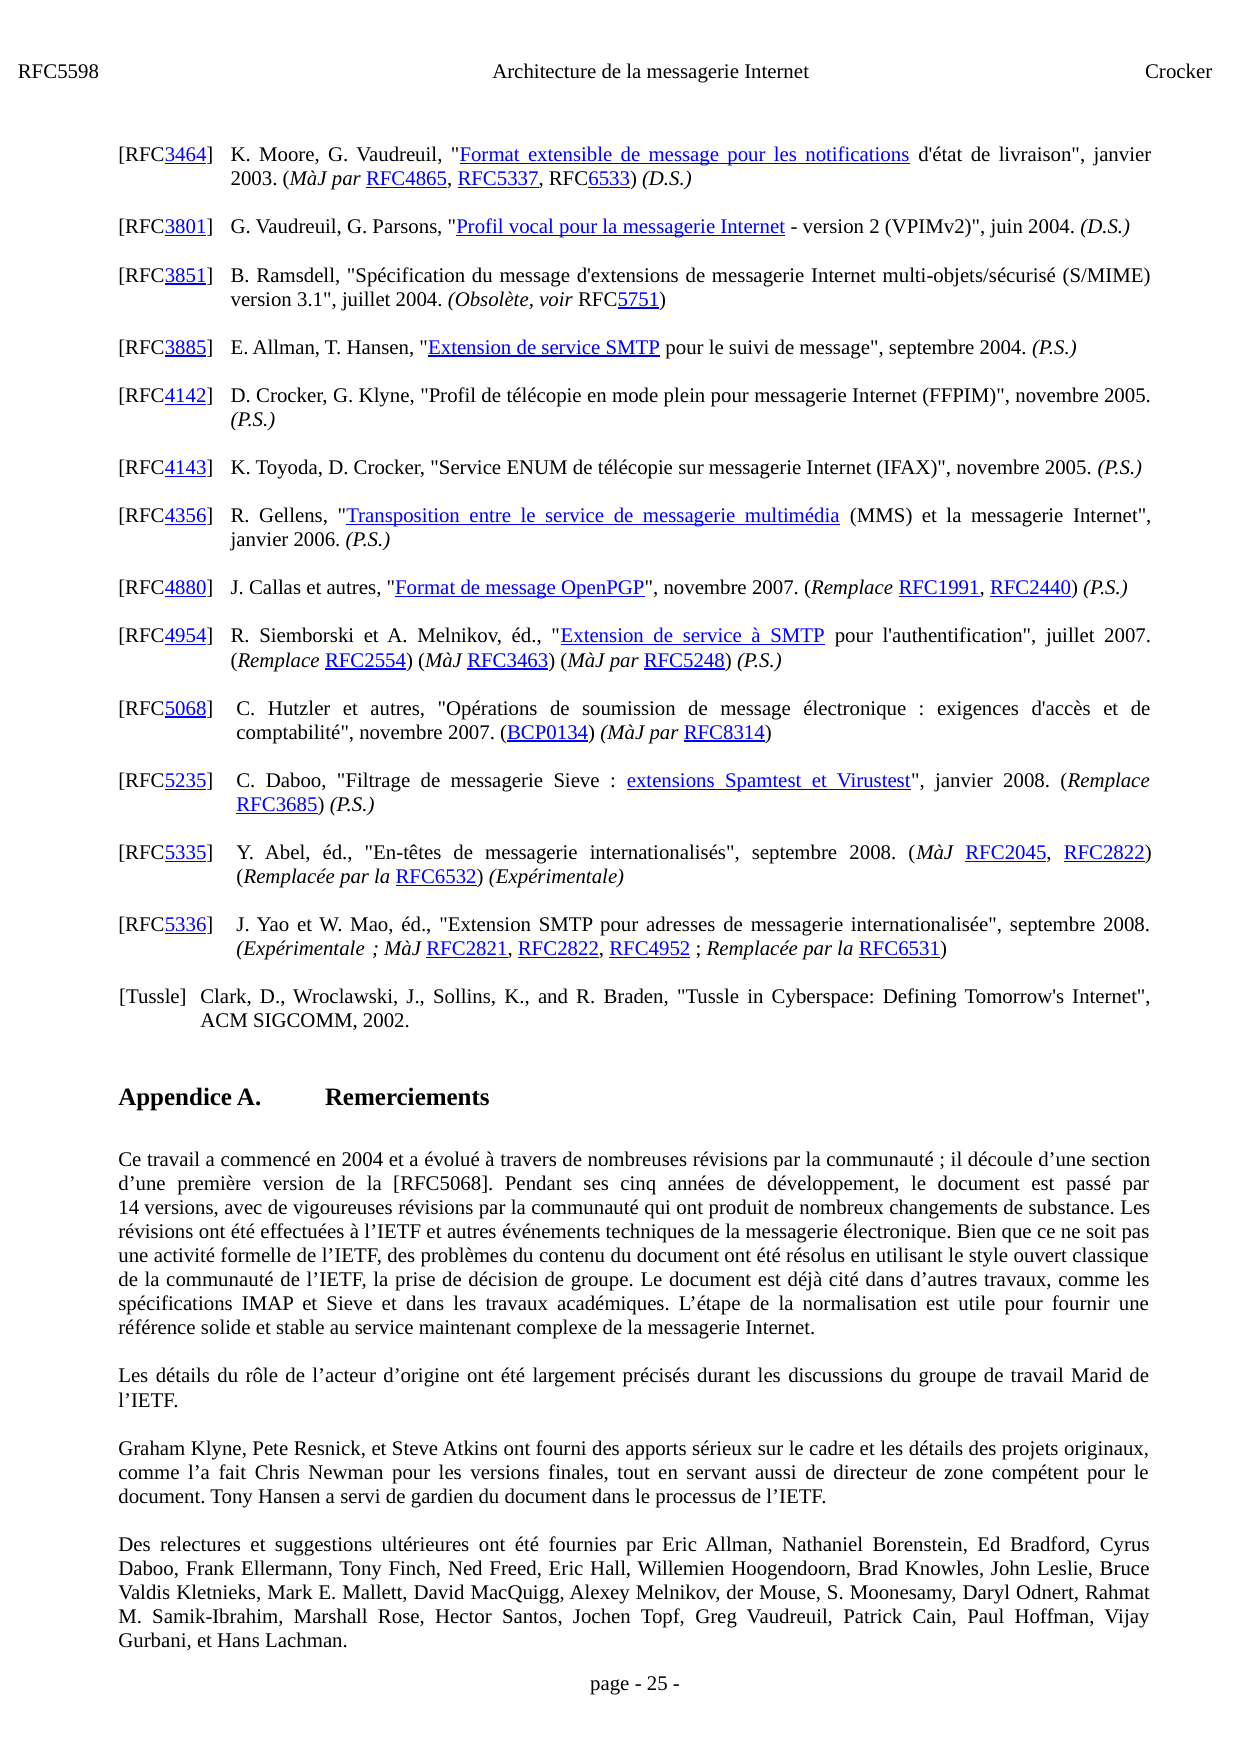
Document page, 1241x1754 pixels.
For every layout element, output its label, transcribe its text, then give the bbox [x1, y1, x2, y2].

text [RFC4143] K. Toyoda, D. Crocker, "Service ENUM de télécopie sur messagerie Internet (IFAX)", novembre 2005. (P.S.) [118, 455, 1152, 479]
text [RFC4954] R. Siemborski et A. Melnikov, éd., "Extension de service à SMTP pour l'authentification", juillet 2007. (Remplace RFC2554) (MàJ RFC3463) (MàJ par RFC5248) (P.S.) [118, 623, 1152, 672]
text Ce travail a commencé en 2004 et a évolué à travers de nombreuses révisions par la communauté ; il découle d’une section d’une première version de la [RFC5068]. Pendant ses cinq années de développement, le document est passé par 14 versions, avec de vigoureuses révisions par la communauté qui ont produit de nombreux changements de substance. Les révisions ont été effectuées à l’IETF et autres événements techniques de la messagerie électronique. Bien que ce ne soit pas une activité formelle de l’IETF, des problèmes du contenu du document ont été résolus en utilisant le style ouvert classique de la communauté de l’IETF, la prise de décision de groupe. Le document est déjà cité dans d’autres travaux, comme les spécifications IMAP et Sieve et dans les travaux académiques. L’étape de la normalisation est utile pour fournir une référence solide et stable au service maintenant complexe de la messagerie Internet. [118, 1147, 1152, 1339]
text [RFC5068] C. Hutzler et autres, "Opérations de soumission de message électronique : exigences d'accès et de comptabilité", novembre 2007. (BCP0134) (MàJ par RFC8314) [118, 696, 1152, 744]
text [RFC4142] D. Crocker, G. Klyne, "Profil de télécopie en mode plein pour messagerie Internet (FFPIM)", novembre 2005. (P.S.) [118, 383, 1152, 431]
text [RFC3464] K. Moore, G. Vaudreuil, "Format extensible de message pour les notifications d'état de livraison", janvier 2003. (MàJ par RFC4865, RFC5337, RFC6533) (D.S.) [118, 142, 1152, 190]
text [RFC4356] R. Gellens, "Transposition entre le service de messagerie multimédia (MMS) et la messagerie Internet", janvier 2006. (P.S.) [118, 503, 1152, 551]
text [RFC3885] E. Allman, T. Hansen, "Extension de service SMTP pour le suivi de message", septembre 2004. (P.S.) [118, 335, 1152, 359]
text Les détails du rôle de l’acteur d’origine ont été largement précisés durant les discussions du groupe de travail Marid de l’IETF. [118, 1363, 1152, 1412]
text [RFC5235] C. Daboo, "Filtrage de messagerie Sieve : extensions Spamtest et Virustest", janvier 2008. (Remplace RFC3685) (P.S.) [118, 768, 1152, 816]
text [RFC5335] Y. Abel, éd., "En-têtes de messagerie internationalisés", septembre 2008. (MàJ RFC2045, RFC2822) (Remplacée par la RFC6532) (Expérimentale) [118, 840, 1152, 888]
text [RFC3801] G. Vaudreuil, G. Parsons, "Profil vocal pour la messagerie Internet - version 2 (VPIMv2)", juin 2004. (D.S.) [118, 214, 1152, 238]
text Des relectures et suggestions ultérieures ont été fournies par Eric Allman, Nathaniel Borenstein, Ed Bradford, Cyrus Daboo, Frank Ellermann, Tony Finch, Ned Freed, Eric Hall, Willemien Hoogendoorn, Brad Knowles, John Leslie, Bruce Valdis Kletnieks, Mark E. Mallett, David MacQuigg, Alexey Melnikov, der Mouse, S. Moonesamy, Daryl Odnert, Rahmat M. Samik-Ibrahim, Marshall Rose, Hector Santos, Jochen Topf, Greg Vaudreuil, Patrick Cain, Paul Hoffman, Vijay Gurbani, et Hans Lachman. [118, 1532, 1152, 1652]
text [Tussle] Clark, D., Wroclawski, J., Sollins, K., and R. Braden, "Tussle in Cyberspace: Defining Tomorrow's Internet", ACM SIGCOMM, 2002. [119, 984, 1152, 1032]
text [RFC3851] B. Ramsdell, "Spécification du message d'extensions de messagerie Internet multi-objets/sécurisé (S/MIME) version 3.1", juillet 2004. (Obsolète, voir RFC5751) [118, 262, 1152, 311]
subtitle Appendice A. Remerciements [118, 1082, 1152, 1110]
text [RFC5336] J. Yao et W. Mao, éd., "Extension SMTP pour adresses de messagerie internationalisée", septembre 2008. (Expérimentale ; MàJ RFC2821, RFC2822, RFC4952 ; Remplacée par la RFC6531) [118, 912, 1152, 960]
text Graham Klyne, Pete Resnick, et Steve Atkins ont fourni des apports sérieux sur le cadre et les détails des projets originaux, comme l’a fait Chris Newman pour les versions finales, tout en servant aussi de directeur de zone compétent pour le document. Tony Hansen a servi de gardien du document dans le processus de l’IETF. [118, 1436, 1152, 1508]
text [RFC4880] J. Callas et autres, "Format de message OpenPGP", novembre 2007. (Remplace RFC1991, RFC2440) (P.S.) [118, 575, 1152, 599]
